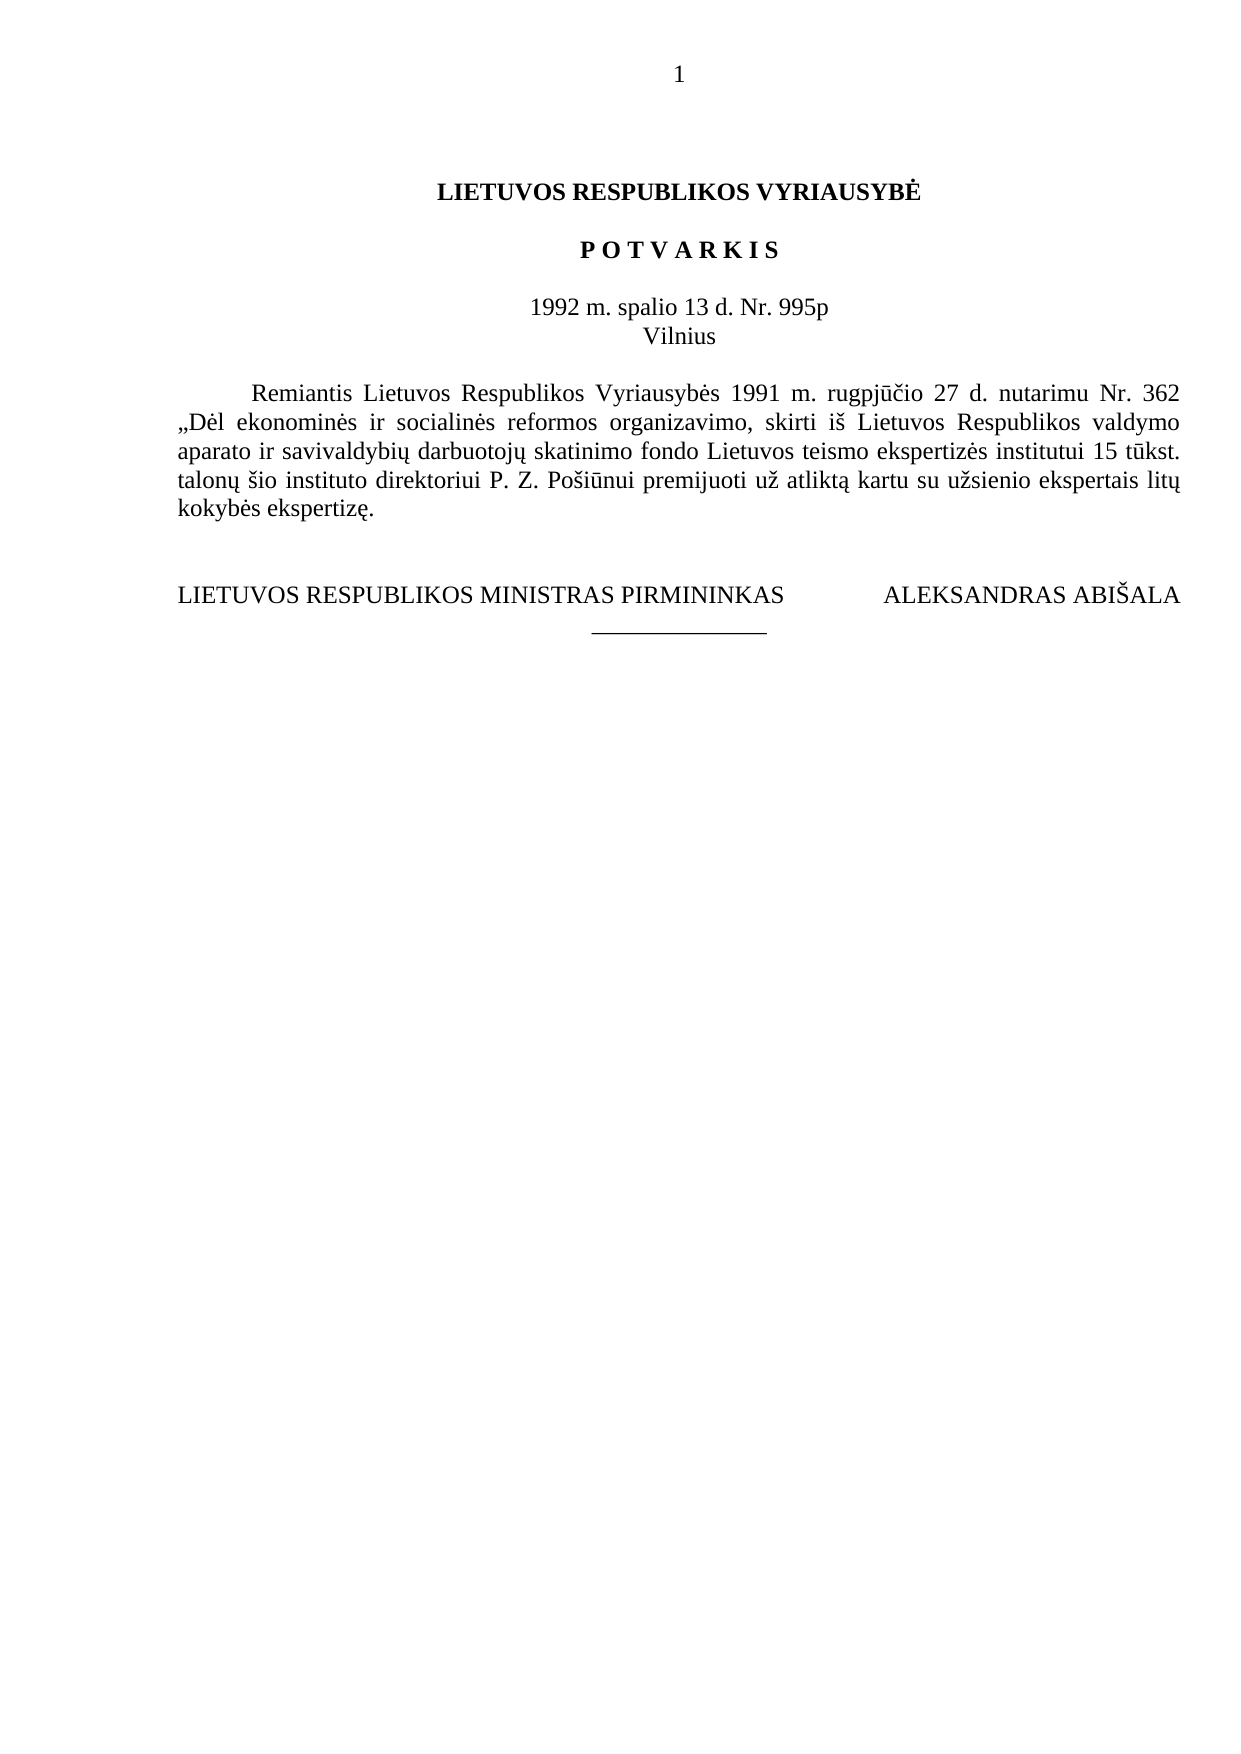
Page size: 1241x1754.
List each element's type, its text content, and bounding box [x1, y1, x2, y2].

text ______________ [177, 608, 1181, 637]
text LIETUVOS RESPUBLIKOS MINISTRAS PIRMININKAS ALEKSANDRAS ABIŠALA [177, 580, 1181, 608]
text 1992 m. spalio 13 d. Nr. 995p [177, 292, 1181, 321]
text LIETUVOS RESPUBLIKOS VYRIAUSYBĖ [177, 177, 1181, 206]
text Vilnius [177, 321, 1181, 350]
text Remiantis Lietuvos Respublikos Vyriausybės 1991 m. rugpjūčio 27 d. nutarimu Nr. 362 „Dėl ekonominės ir socialinės reformos organizavimo, skirti iš Lietuvos Respublikos valdymo aparato ir savivaldybių darbuotojų skatinimo fondo Lietuvos teismo ekspertizės institutui 15 tūkst. talonų šio instituto direktoriui P. Z. Pošiūnui premijuoti už atliktą kartu su užsienio ekspertais litų kokybės ekspertizę. [177, 378, 1181, 522]
text P O T V A R K I S [177, 235, 1181, 263]
